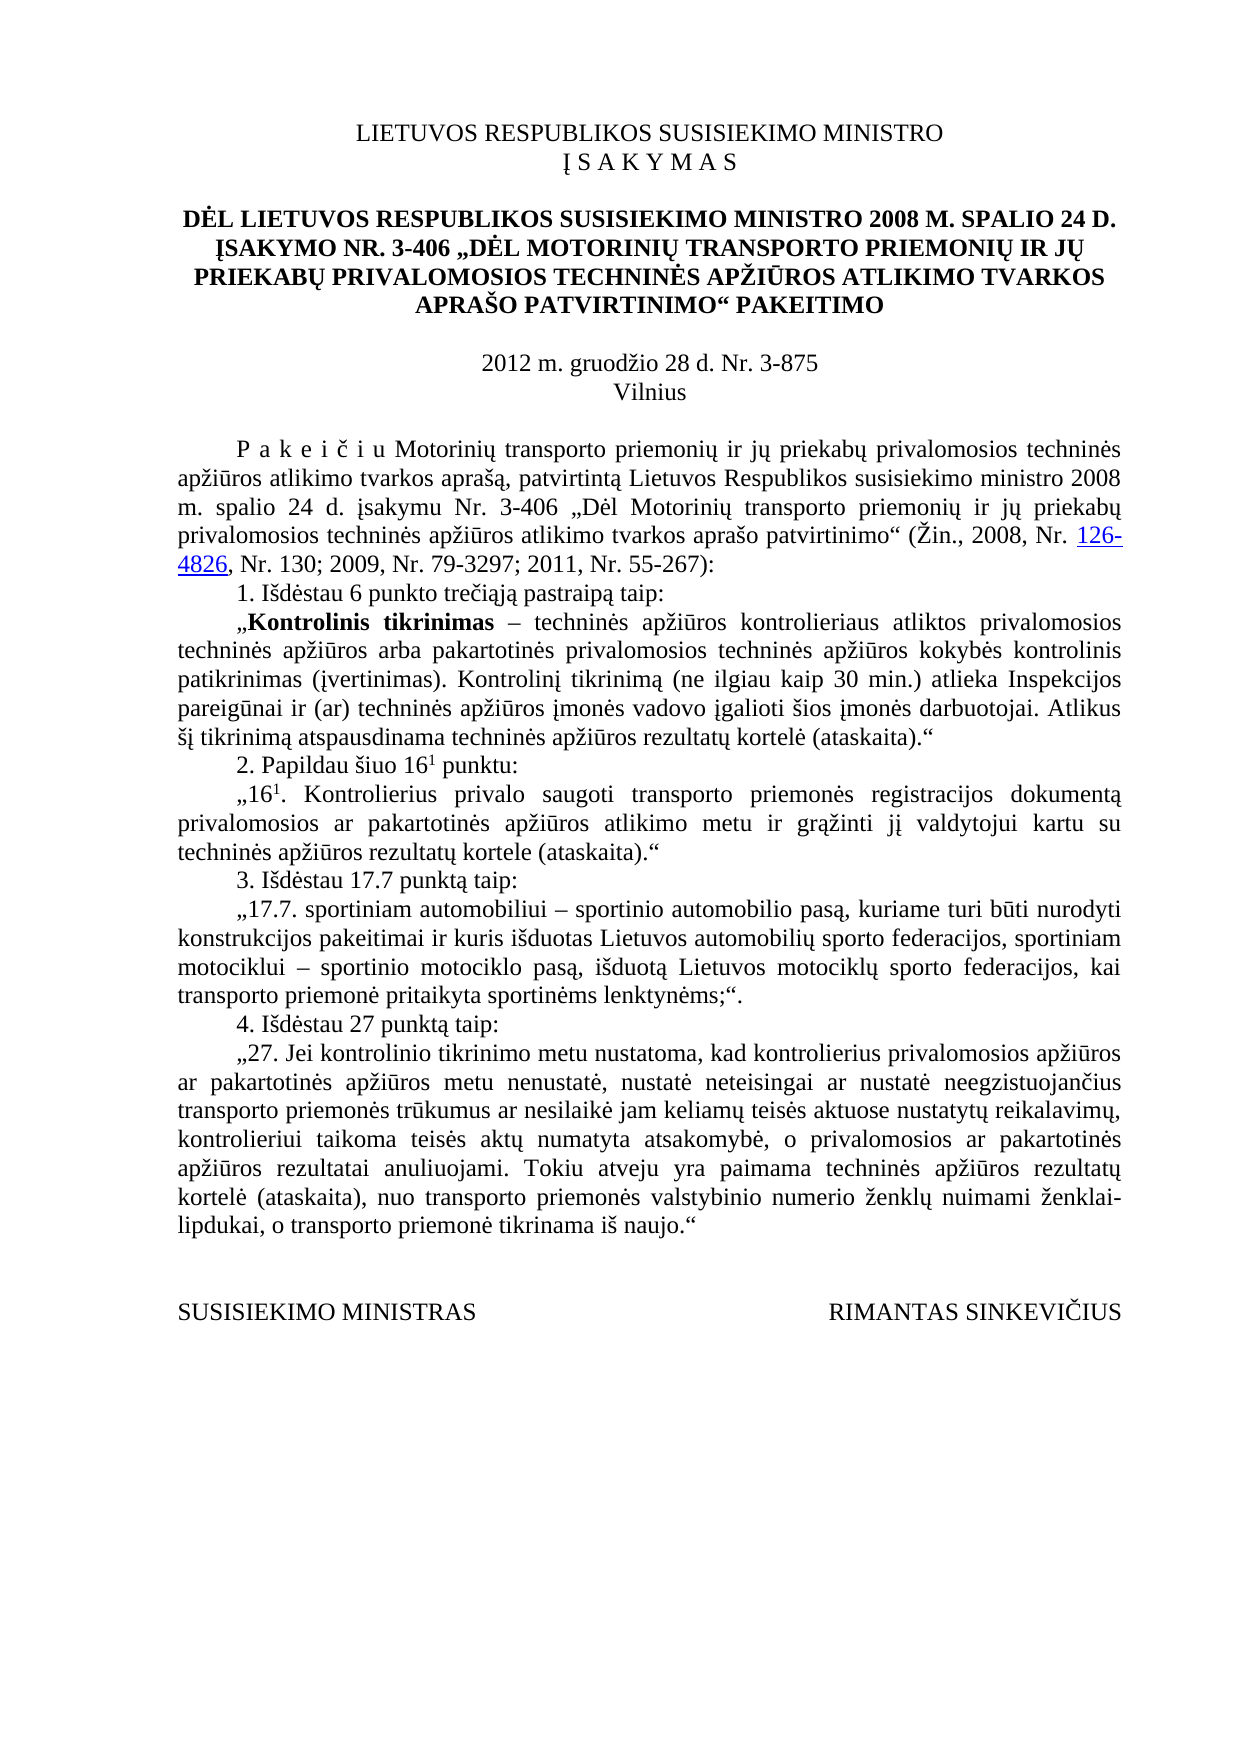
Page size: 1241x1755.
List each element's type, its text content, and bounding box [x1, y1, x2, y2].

text „17.7. sportiniam automobiliui – sportinio automobilio pasą, kuriame turi būti nurodyti konstrukcijos pakeitimai ir kuris išduotas Lietuvos automobilių sporto federacijos, sportiniam motociklui – sportinio motociklo pasą, išduotą Lietuvos motociklų sporto federacijos, kai transporto priemonė pritaikyta sportinėms lenktynėms;“. [177, 894, 1122, 1009]
text „161. Kontrolierius privalo saugoti transporto priemonės registracijos dokumentą privalomosios ar pakartotinės apžiūros atlikimo metu ir grąžinti jį valdytojui kartu su techninės apžiūros rezultatų kortele (ataskaita).“ [177, 779, 1122, 866]
text DĖL LIETUVOS RESPUBLIKOS SUSISIEKIMO MINISTRO 2008 M. SPALIO 24 D. ĮSAKYMO Nr. 3-406 „DĖL MOTORINIŲ TRANSPORTO PRIEMONIŲ IR JŲ PRIEKABŲ PRIVALOMOSIOS TECHNINĖS APŽIŪROS ATLIKIMO TVARKOS APRAŠO PATVIRTINIMO“ PAKEITIMO [177, 204, 1122, 319]
text Susisiekimo ministras Rimantas Sinkevičius [177, 1297, 1122, 1326]
text 3. Išdėstau 17.7 punktą taip: [177, 866, 1122, 894]
text P a k e i č i u Motorinių transporto priemonių ir jų priekabų privalomosios techninės apžiūros atlikimo tvarkos aprašą, patvirtintą Lietuvos Respublikos susisiekimo ministro 2008 m. spalio 24 d. įsakymu Nr. 3-406 „Dėl Motorinių transporto priemonių ir jų priekabų privalomosios techninės apžiūros atlikimo tvarkos aprašo patvirtinimo“ (Žin., 2008, Nr. 126-4826, Nr. 130; 2009, Nr. 79-3297; 2011, Nr. 55-267): [177, 434, 1122, 578]
text Vilnius [177, 377, 1122, 406]
text 4. Išdėstau 27 punktą taip: [177, 1009, 1122, 1038]
text „27. Jei kontrolinio tikrinimo metu nustatoma, kad kontrolierius privalomosios apžiūros ar pakartotinės apžiūros metu nenustatė, nustatė neteisingai ar nustatė neegzistuojančius transporto priemonės trūkumus ar nesilaikė jam keliamų teisės aktuose nustatytų reikalavimų, kontrolieriui taikoma teisės aktų numatyta atsakomybė, o privalomosios ar pakartotinės apžiūros rezultatai anuliuojami. Tokiu atveju yra paimama techninės apžiūros rezultatų kortelė (ataskaita), nuo transporto priemonės valstybinio numerio ženklų nuimami ženklai-lipdukai, o transporto priemonė tikrinama iš naujo.“ [177, 1038, 1122, 1239]
text 2012 m. gruodžio 28 d. Nr. 3-875 [177, 348, 1122, 377]
text 2. Papildau šiuo 161 punktu: [177, 751, 1122, 779]
text 1. Išdėstau 6 punkto trečiąją pastraipą taip: [177, 578, 1122, 607]
text LIETUVOS RESPUBLIKOS SUSISIEKIMO MINISTRO [177, 118, 1122, 147]
text „Kontrolinis tikrinimas – techninės apžiūros kontrolieriaus atliktos privalomosios techninės apžiūros arba pakartotinės privalomosios techninės apžiūros kokybės kontrolinis patikrinimas (įvertinimas). Kontrolinį tikrinimą (ne ilgiau kaip 30 min.) atlieka Inspekcijos pareigūnai ir (ar) techninės apžiūros įmonės vadovo įgalioti šios įmonės darbuotojai. Atlikus šį tikrinimą atspausdinama techninės apžiūros rezultatų kortelė (ataskaita).“ [177, 607, 1122, 751]
text Į S A K Y M A S [177, 147, 1122, 176]
